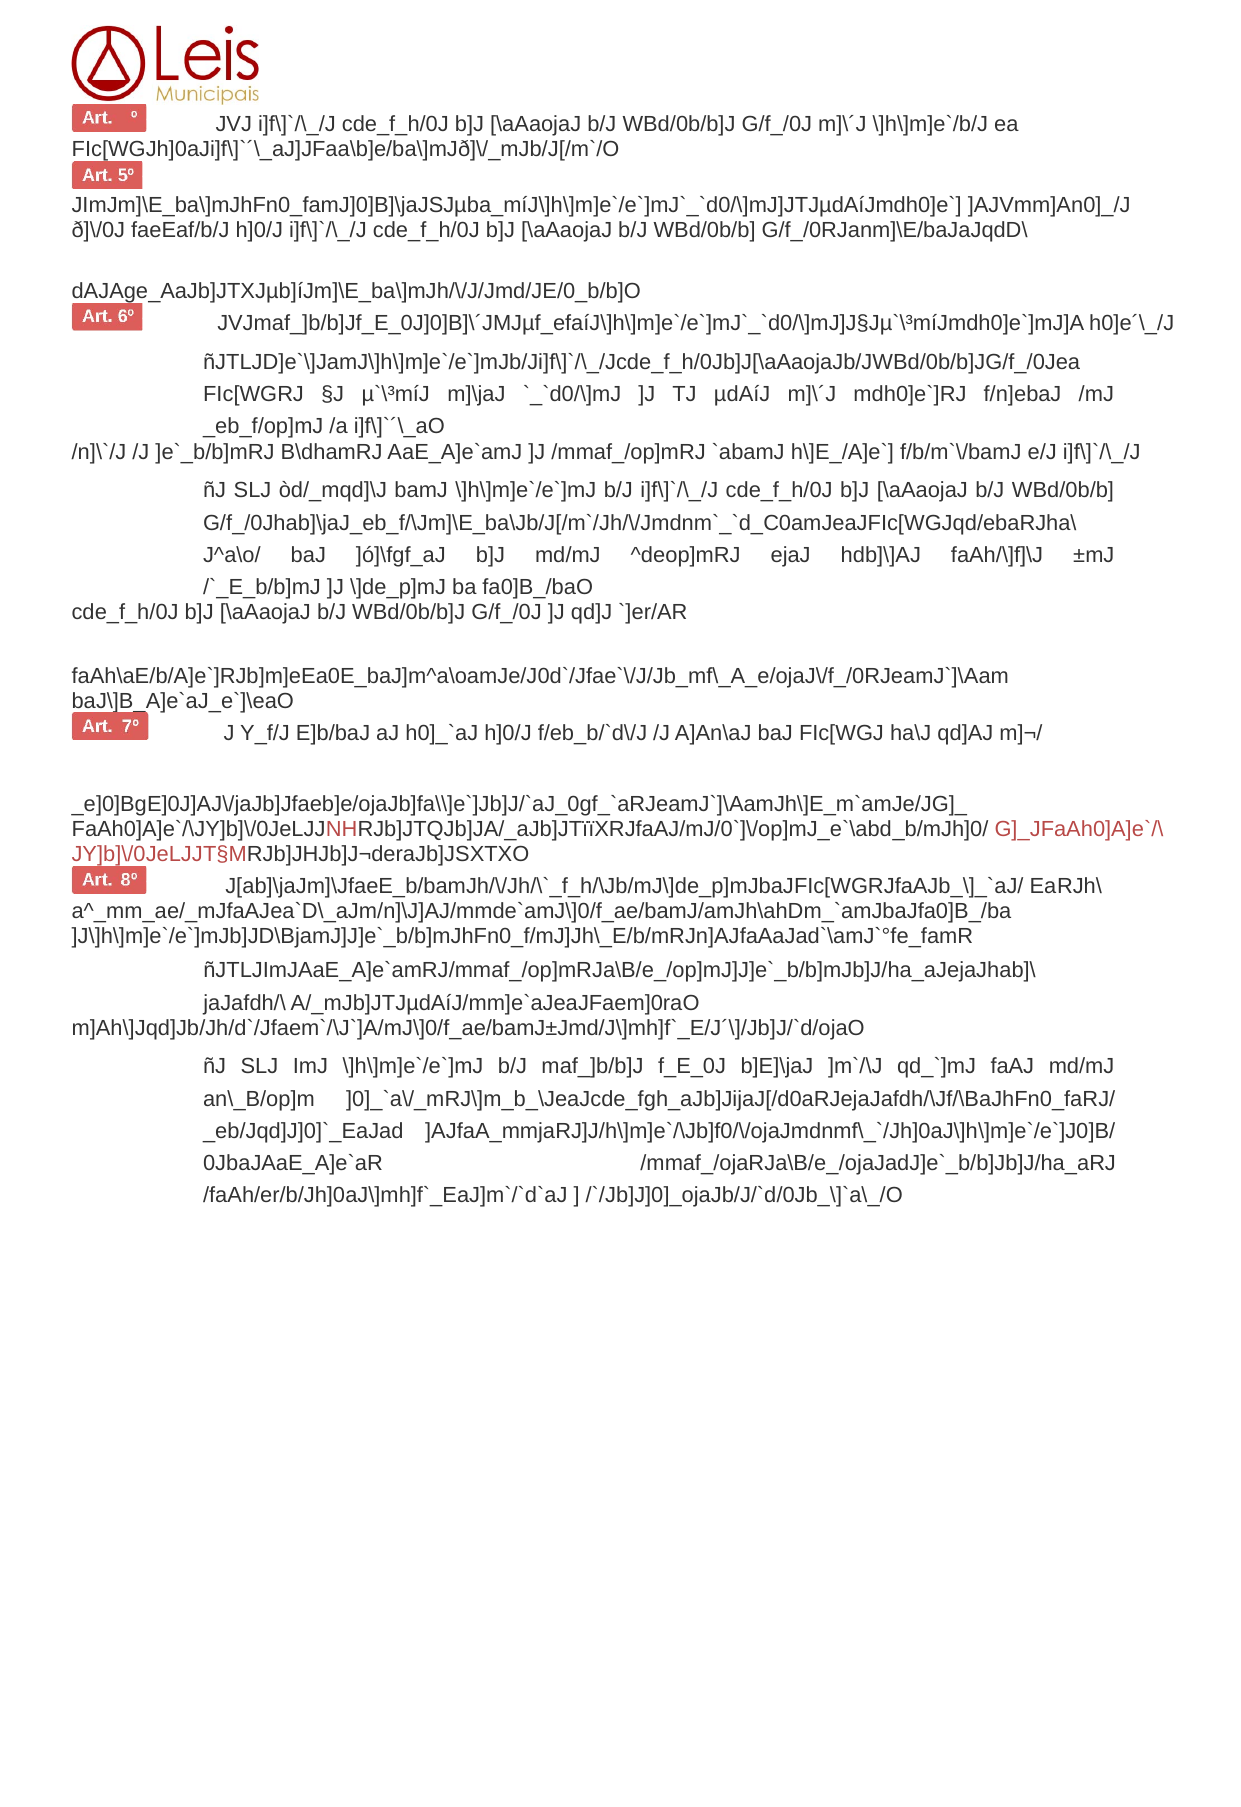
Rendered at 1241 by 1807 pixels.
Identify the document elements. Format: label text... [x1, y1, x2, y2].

picture [71, 866, 147, 894]
text Wtue[ fc J Y_f/J E]b/baJ aJ h0]_`aJ h]0/J f/eb_b/`d\/J /J A]An\aJ baJ FIc[WGJ ha\J qd]AJ m]¬/ _e]0]BgE]0J]AJ\/­jaJb]Jfaeb]e/ojaJb]fa\\]e`]Jb]J/`aJ_0gf_`aRJeamJ`]\AamJh\]E_m`amJe/JG]_ FaAh0]A]e`/\JY]b]\/0JeLJJNHRJb]JTQJb]JA/_aJb]JTïïXRJfaAJ/mJ/0`]\/op]mJ_e`\abd­_b/mJh]0/ G]_JFaAh0]A]e`/\JY]b]\/0JeLJJT§MRJb]JHJb]J¬deraJb]JSXTXO [71, 713, 1179, 866]
text Wtue[ vc J[ab]\jaJm]\JfaeE_b/bamJh/\/Jh/\`_f_h/\Jb/mJ\]de_p]mJbaJFIc[WGRJfaAJb_\]_`aJ/ Ea­RJh\a^_mm_ae/_mJfaAJea`D\_aJm/n]\J]AJ/mmde`amJ\]0/f_ae/bamJ/amJh\ahDm_`amJbaJfa0]B_/ba ]J\]h\]m]e`/e`]mJb]JD\BjamJ]J]e`_b/b]mJhFn0_f/mJ]Jh\_E/b/mRJn]AJfaAaJad`\amJ`°fe_famR m]Ah\]Jqd]Jb/Jh/d`/Jfaem`/\J`]A/mJ\]0/f_ae/bamJ±Jmd/J\]mh]f`_E/J´\]/Jb]J/`d/ojaO [71, 866, 1179, 1040]
text Wtue[gc JVJmaf_]b/b]Jf_E_0J]0]B]\´JMJµf_efaíJ\]h\]m]e`/e`]mJ`_`d0/\]mJ]J§Jµ`\³míJmdh0]e`]mJ]A h0]e´\_/J /n]\`/J /J ]e`_b/b]mRJ B\dhamRJ AaE_A]e`amJ ]J /mmaf_/op]mRJ `abamJ h\]E_/A]e`] f/b/m`\/bamJ e/J i]f\]`/\_/J cde_f_h/0J b]J [\aAaojaJ b/J WBd/0b/b]J G/f_/0J ]J qd]J `]er/AR faAh\aE/b/A]e`]RJb]m]eEa0E_baJ]m^a\oamJe/J0d`/Jfae`\/J/Jb_mf\_A_e/ojaJ\/f_/0RJeamJ`]\Aam baJ\]B_A]e`aJ_e`]\eaO [71, 304, 1179, 713]
text ñJ SLJ ImJ \]h\]m]e`/e`]mJ b/J maf_]b/b]J f_E_0J b]E]\jaJ ]m`/\J qd_`]mJ faAJ md/mJ an\_B/op]m ]0]_`a\/_mRJ\]m_b_\JeaJcde_fgh_aJb]JijaJ[/d0aRJejaJafdh/\Jf/\BaJhFn0_faRJ/_eb/Jqd]J]0]`_EaJad ]AJfaA_mmjaRJ]J/h\]m]e`/\Jb]f0/\/ojaJmdnmf\_`/Jh]0aJ\]h\]m]e`/e`]J0]B/0JbaJAaE_A]e`aR /mmaf_/ojaRJa\B/e_­/ojaJadJ]e`_b/b]Jb]J/ha_aRJ /faAh/er/b/Jh]0aJ\]mh]f`_EaJ]m`/`d`aJ ] /`/Jb]J]0]_ojaJb/J/`d/0Jb_\]`a\_/O [203, 1046, 1116, 1207]
text ñJTLJD]e`\]JamJ\]h\]m]e`/e`]mJb/Ji]f\]`/\_/Jcde_f_h/0Jb]J[\aAaojaJb/JWBd/0b/b]JG/f_/0Jea FIc[WGRJ §J µ`\³míJ m]\jaJ `_`d0/\]mJ ]J TJ µdAíJ m]\´J mdh0]e`]RJ f/n]ebaJ /mJ _eb_f/op]mJ /a i]f\]`´\_aO [203, 342, 1115, 439]
picture [71, 25, 259, 132]
text Wtue[dc JImJm]\E_ba\]mJhFn0_famJ]0]B]\jaJSJµba_míJ\]h\]m]e`/e`]mJ`_`d0/\]mJ]JTJµdAíJmdh0]e`] ]AJVmm]An0]_/J ð]\/0J faeEaf/b/J h]0/J i]f\]`/\_/J cde_f_h/0J b]J [\aAaojaJ b/J WBd/0b/b] G/f_/0RJanm]\E/baJaJqdD\dAJAge_AaJb]JTXJµb]­íJm]\E_ba\]mJh/\/J/Jmd/JE/0_b/b]O [71, 161, 1179, 304]
picture [71, 712, 149, 740]
text ñJTLJImJAaE_A]e`amRJ/mmaf_/op]mRJa\B/e_­/op]mJ]J]e`_b/b]mJb]J/ha_aJejaJhab]\jaJafdh/\ A/_mJb]JTJµdAíJ/mm]e`aJeaJFaem]0raO [203, 950, 1115, 1014]
text Wtue[ c JVJ i]f\]`/\_/J cde_f_h/0J b]J [\aAaojaJ b/J WBd/0b/b]J G/f_/0J m]\´J \]h\]m]e`/b/J ea FIc[WGJh]0aJi]f\]`´\_aJ]JFaa\b]e/ba\]mJð]\/_mJb/J[/m`/O [71, 104, 1179, 161]
picture [71, 161, 143, 189]
text ñJ SLJ òd/_mqd]\J bamJ \]h\]m]e`/e`]mJ b/J i]f\]`/\_/J cde_f_h/0J b]J [\aAaojaJ b/J WBd/0b/b] G/f_/0Jhab]\jaJ_eb_f/\Jm]\E_ba\Jb/J[/m`/Jh/\/Jmdnm`_`d_C0amJeaJFIc[WGJqd/ebaRJha\J^a\o/ baJ ]ó]\fgf_aJ b]J md/mJ ^deop]mRJ ejaJ hdb]\]AJ faAh/\]f]\J ±mJ /`_E_b/b]mJ ]J \]de_p]mJ ba fa0]B_/baO [203, 470, 1115, 599]
picture [71, 303, 143, 331]
